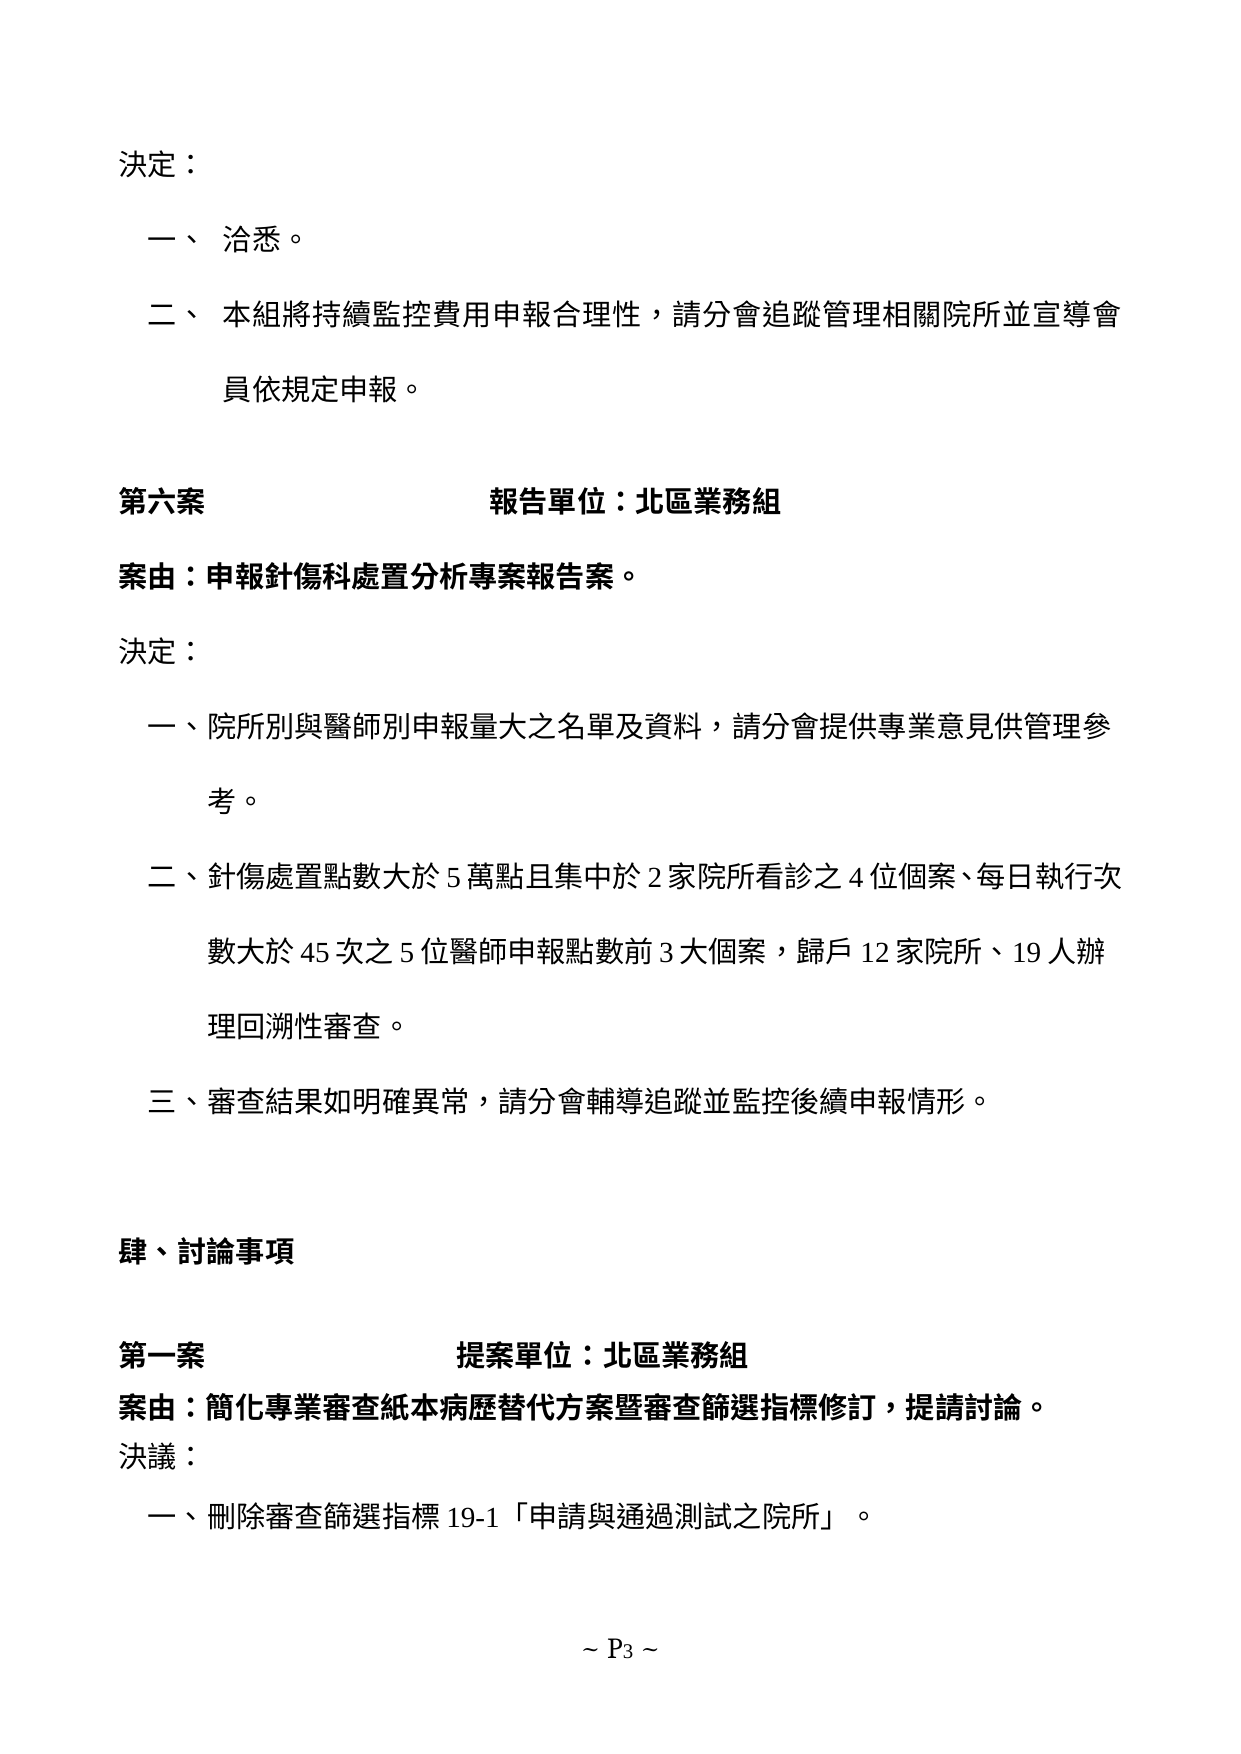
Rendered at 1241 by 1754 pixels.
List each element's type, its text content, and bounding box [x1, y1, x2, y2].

text 決議： [118, 1429, 1122, 1477]
list 院所別與醫師別申報量大之名單及資料，請分會提供專業意見供管理參考。 [148, 687, 1122, 837]
list 討論事項 [118, 1212, 1122, 1287]
text 案由：簡化專業審查紙本病歷替代方案暨審查篩選指標修訂，提請討論。 [118, 1377, 1122, 1429]
list 審查結果如明確異常，請分會輔導追蹤並監控後續申報情形。 [148, 1062, 1122, 1137]
list 針傷處置點數大於5萬點且集中於2家院所看診之4位個案、每日執行次數大於45次之5位醫師申報點數前3大個案，歸戶12家院所、19人辦理回溯性審查。 [148, 837, 1122, 1062]
text 決定： [118, 125, 1122, 200]
text 第六案 報告單位：北區業務組 [118, 462, 1122, 537]
text 決定： [118, 612, 1122, 687]
list 刪除審查篩選指標19-1「申請與通過測試之院所」。 [147, 1477, 1122, 1552]
text 第一案 提案單位：北區業務組 [118, 1325, 1122, 1377]
list 洽悉。 [148, 200, 1122, 275]
text 案由：申報針傷科處置分析專案報告案。 [118, 537, 1122, 612]
list 本組將持續監控費用申報合理性，請分會追蹤管理相關院所並宣導會員依規定申報。 [148, 275, 1122, 425]
